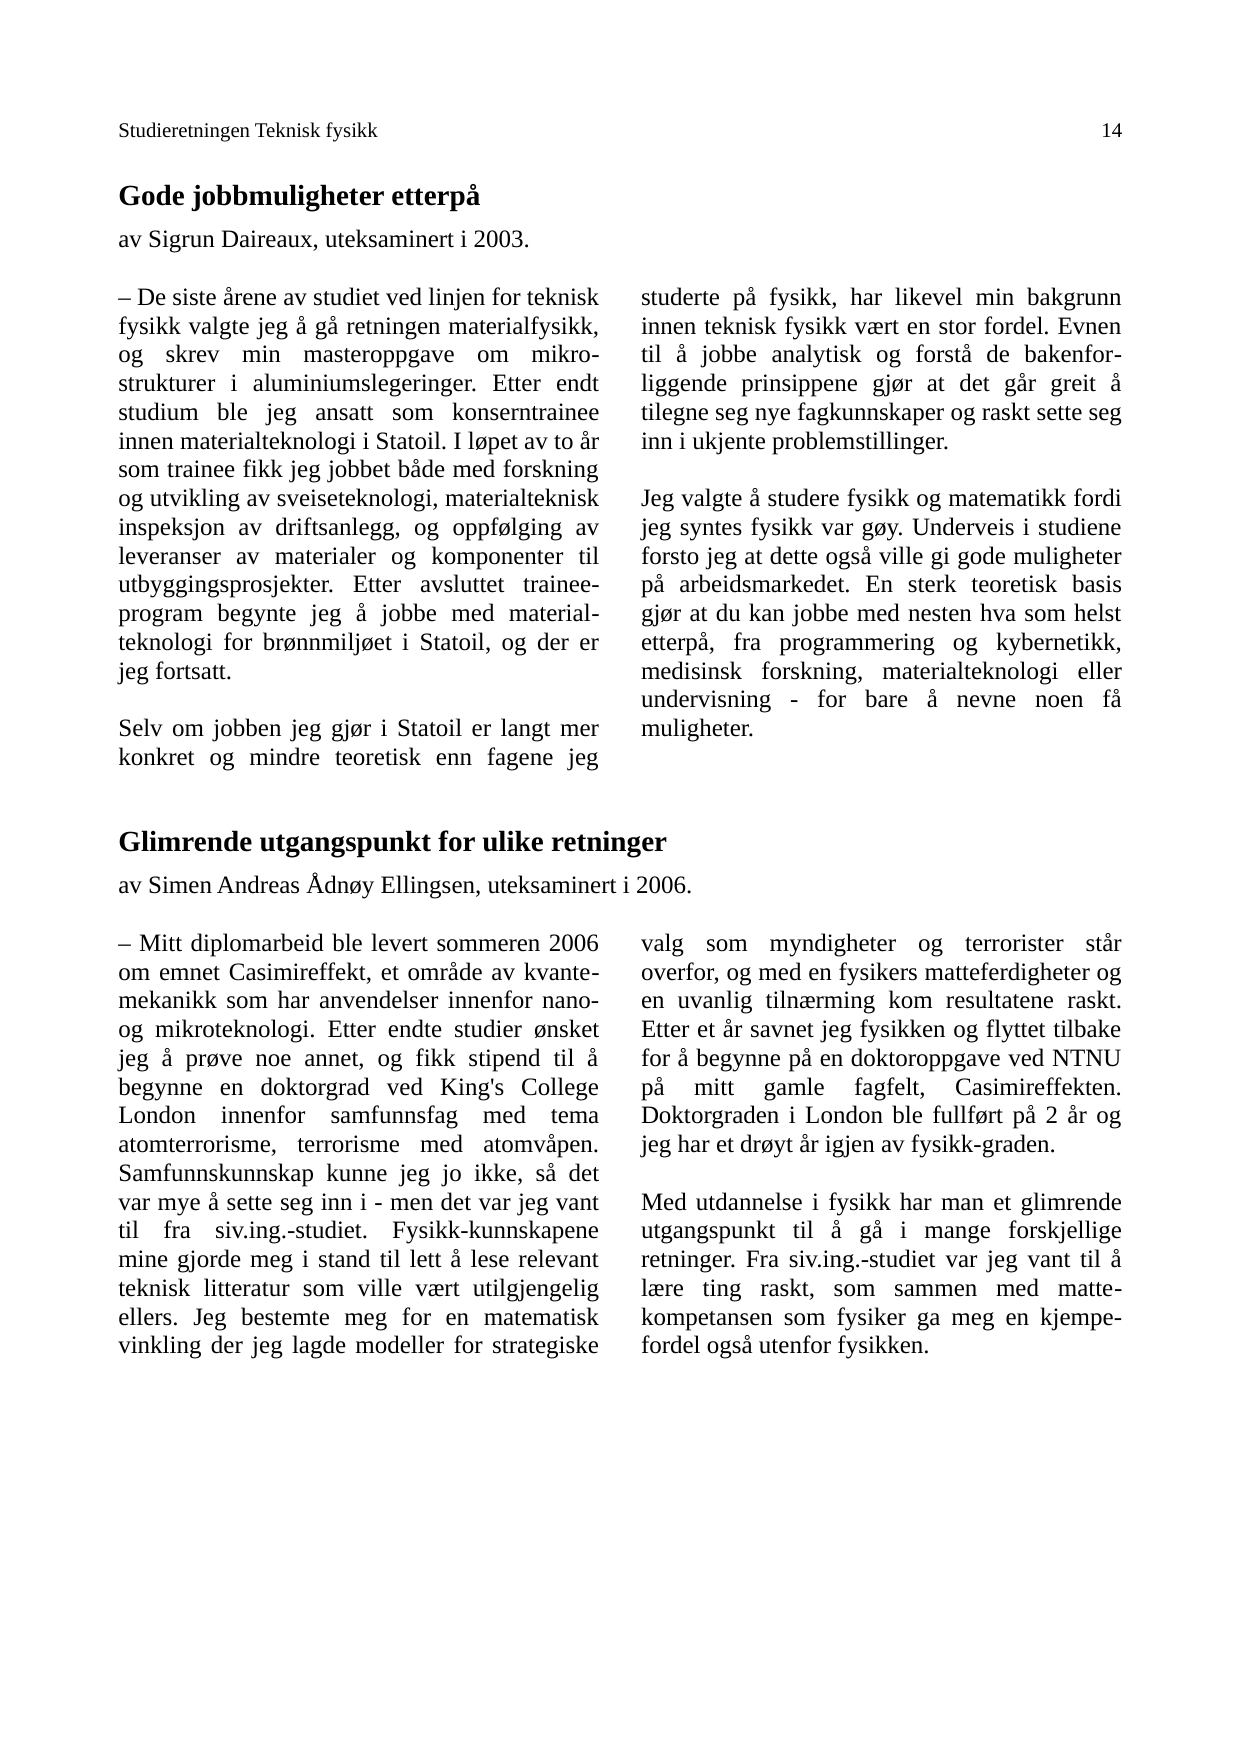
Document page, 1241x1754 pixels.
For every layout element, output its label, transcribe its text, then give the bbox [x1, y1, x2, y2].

text valg som myndigheter og terrorister står overfor, og med en fysikers matteferdigheter og en uvanlig tilnærming kom resultatene raskt. Etter et år savnet jeg fysikken og flyttet tilbake for å begynne på en doktoroppgave ved NTNU på mitt gamle fagfelt, Casimireffekten. Doktorgraden i London ble fullført på 2 år og jeg har et drøyt år igjen av fysikk-graden. [641, 928, 1122, 1158]
text studerte på fysikk, har likevel min bakgrunn innen teknisk fysikk vært en stor fordel. Evnen til å jobbe analytisk og forstå de bakenfor­liggende prinsippene gjør at det går greit å tilegne seg nye fagkunnskaper og raskt sette seg inn i ukjente problemstillinger. [641, 282, 1122, 454]
text Jeg valgte å studere fysikk og matematikk fordi jeg syntes fysikk var gøy. Underveis i studiene forsto jeg at dette også ville gi gode muligheter på arbeidsmarkedet. En sterk teoretisk basis gjør at du kan jobbe med nesten hva som helst etterpå, fra programmering og kybernetikk, medisinsk forskning, materialteknologi eller undervisning - for bare å nevne noen få muligheter. [641, 483, 1122, 742]
text – De siste årene av studiet ved linjen for teknisk fysikk valgte jeg å gå retningen materialfysikk, og skrev min masteroppgave om mikro­strukturer i aluminiumslegeringer. Etter endt studium ble jeg ansatt som konserntrainee innen materialteknologi i Statoil. I løpet av to år som trainee fikk jeg jobbet både med forskning og utvikling av sveiseteknologi, materialteknisk inspeksjon av driftsanlegg, og oppfølging av leveranser av materialer og komponenter til utbyggingsprosjekter. Etter avsluttet trainee­program begynte jeg å jobbe med material­teknologi for brønnmiljøet i Statoil, og der er jeg fortsatt. [118, 282, 599, 684]
subtitle Gode jobbmuligheter etterpå [118, 178, 1122, 212]
text ­– Mitt diplomarbeid ble levert sommeren 2006 om emnet Casimireffekt, et område av kvante­mekanikk som har anvendelser innenfor nano- og mikroteknologi. Etter endte studier ønsket jeg å prøve noe annet, og fikk stipend til å begynne en doktorgrad ved King's College London innenfor samfunnsfag med tema atomterrorisme, terrorisme med atomvåpen. Samfunnskunnskap kunne jeg jo ikke, så det var mye å sette seg inn i - men det var jeg vant til fra siv.ing.-studiet. Fysikk-kunnskapene mine gjorde meg i stand til lett å lese relevant teknisk litteratur som ville vært utilgjengelig ellers. Jeg bestemte meg for en matematisk vinkling der jeg lagde modeller for strategiske [118, 928, 599, 1359]
subtitle Glimrende utgangspunkt for ulike retninger [118, 824, 1122, 858]
text Selv om jobben jeg gjør i Statoil er langt mer konkret og mindre teoretisk enn fagene jeg [118, 713, 599, 771]
text Med utdannelse i fysikk har man et glimrende utgangspunkt til å gå i mange forskjellige retninger. Fra siv.ing.-studiet var jeg vant til å lære ting raskt, som sammen med matte­kompetansen som fysiker ga meg en kjempe­fordel også utenfor fysikken. [641, 1187, 1122, 1359]
text av Simen Andreas Ådnøy Ellingsen, uteksaminert i 2006. [118, 871, 1122, 899]
text av Sigrun Daireaux, uteksaminert i 2003. [118, 224, 1122, 253]
